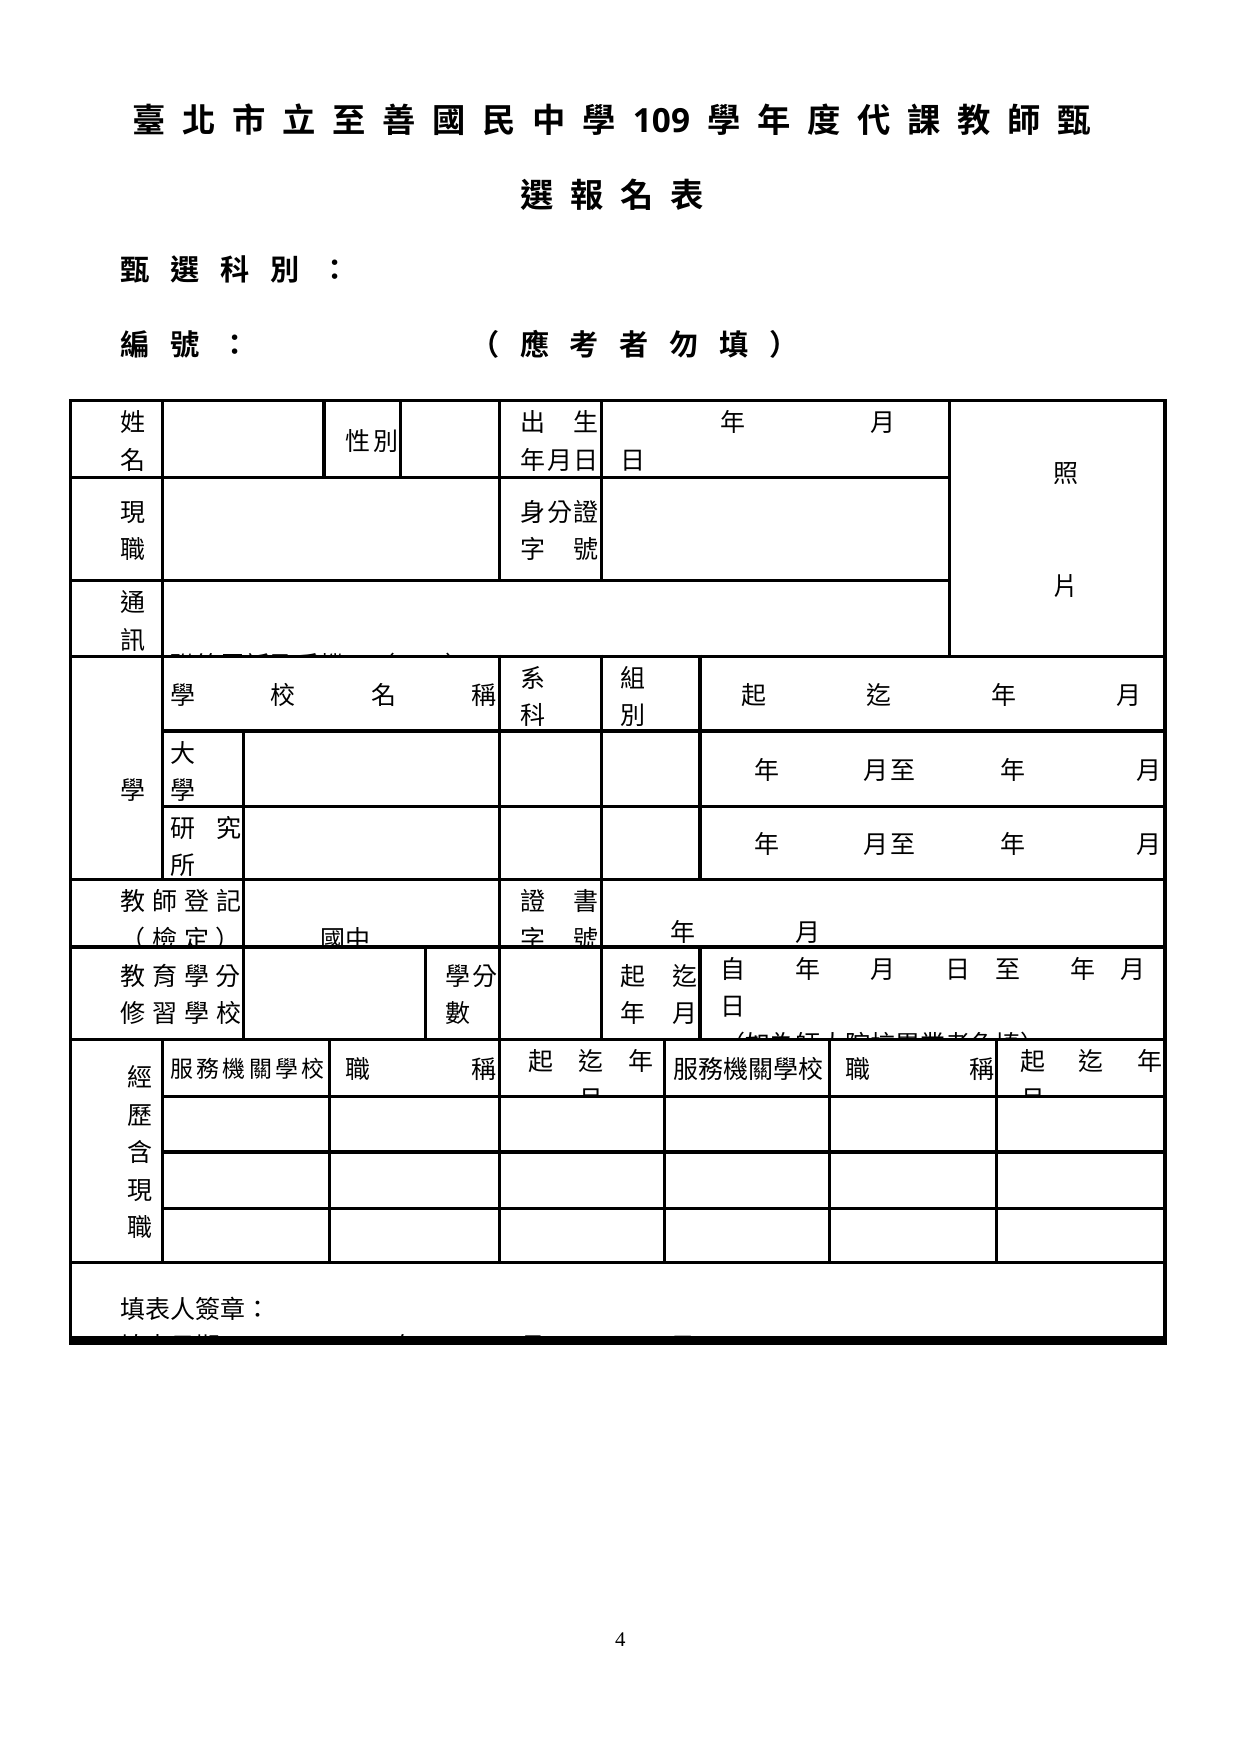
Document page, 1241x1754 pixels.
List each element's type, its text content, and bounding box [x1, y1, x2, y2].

table_cell [603, 733, 698, 804]
text 臺北市立至善國民中學109學年度代課教師甄選報名表 [120, 80, 1120, 230]
table_cell 年 月 字第 號 [603, 881, 1163, 945]
table_cell [245, 733, 498, 804]
table_cell 職 稱 [331, 1041, 498, 1095]
table_cell [501, 949, 600, 1038]
table_cell 研究所 [164, 808, 242, 878]
table_header 性別 [326, 402, 399, 476]
table_cell 經 歷 含 現 職 [72, 1041, 161, 1261]
table_cell 學 歷 [72, 658, 161, 878]
table_cell [501, 808, 600, 878]
table_cell [666, 1098, 828, 1150]
table_header [402, 402, 498, 476]
table_cell [164, 1210, 328, 1261]
table_cell 通訊處 [72, 582, 161, 654]
table_cell [501, 733, 600, 804]
text 甄選科別： 編號： （應考者勿填） [101, 230, 1120, 380]
table_cell [164, 1098, 328, 1150]
table_cell 教育學分 修習學校 [72, 949, 242, 1038]
table_cell [666, 1210, 828, 1261]
table_cell [245, 808, 498, 878]
table_cell [164, 1154, 328, 1207]
table_cell 服務機關學校 [666, 1041, 828, 1095]
table_cell [998, 1210, 1163, 1261]
table_cell 國中 科 [335, 930, 341, 945]
table_cell 系 科 [501, 658, 600, 729]
table_cell 國中 科 [324, 930, 334, 945]
table_header 姓 名 [72, 402, 161, 476]
table_cell 起 迄 年 月 [501, 1041, 663, 1095]
table_cell 身分證 字號 [501, 479, 600, 579]
table_cell 年 月至 年 月 [702, 808, 1163, 878]
table_cell 聯絡電話及手機：（ ） [164, 582, 948, 654]
table_cell [164, 479, 498, 579]
table_cell 教師登記（檢定）種類 [72, 881, 242, 945]
table_cell 現職 [72, 479, 161, 579]
table_cell 國中 科 [245, 881, 498, 945]
table_cell 起 迄 年 月 [998, 1041, 1163, 1095]
table_cell 年 月至 年 月 [702, 733, 1163, 804]
table_cell [501, 1098, 663, 1150]
table_cell [245, 949, 424, 1038]
table_cell [501, 1210, 663, 1261]
table_header 年 月 日 [603, 402, 948, 476]
table_cell [331, 1154, 498, 1207]
table_cell 起 迄 年 月 [702, 658, 1163, 729]
table_cell 大 學 [164, 733, 242, 804]
table_cell [603, 808, 698, 878]
table_header [164, 402, 322, 476]
table_cell 證書 字號 [501, 881, 600, 945]
table_cell 組 別 [603, 658, 698, 729]
table_cell [603, 479, 948, 579]
table_cell [998, 1154, 1163, 1207]
table_cell [831, 1210, 995, 1261]
table_cell [831, 1154, 995, 1207]
table_cell 填表人簽章： 填表日期： 年 月 日 [72, 1264, 1163, 1336]
table_cell [666, 1154, 828, 1207]
table_cell 學分數 [427, 949, 498, 1038]
table_header 出生 年月日 [501, 402, 600, 476]
table_cell 起迄 年月 [603, 949, 698, 1038]
table_cell 自 年 月 日 至 年 月 日 （如為師大院校畢業者免填） 自 年 月 日 至 年 月 日 [702, 949, 1163, 1038]
table_cell [831, 1098, 995, 1150]
table_cell 職 稱 [831, 1041, 995, 1095]
table_cell 服務機關學校 [164, 1041, 328, 1095]
table_cell [998, 1098, 1163, 1150]
table_cell 學 校 名 稱 [164, 658, 498, 729]
table_cell [331, 1098, 498, 1150]
table_header 照 片 [951, 402, 1163, 654]
table_cell [501, 1154, 663, 1207]
table_cell [331, 1210, 498, 1261]
